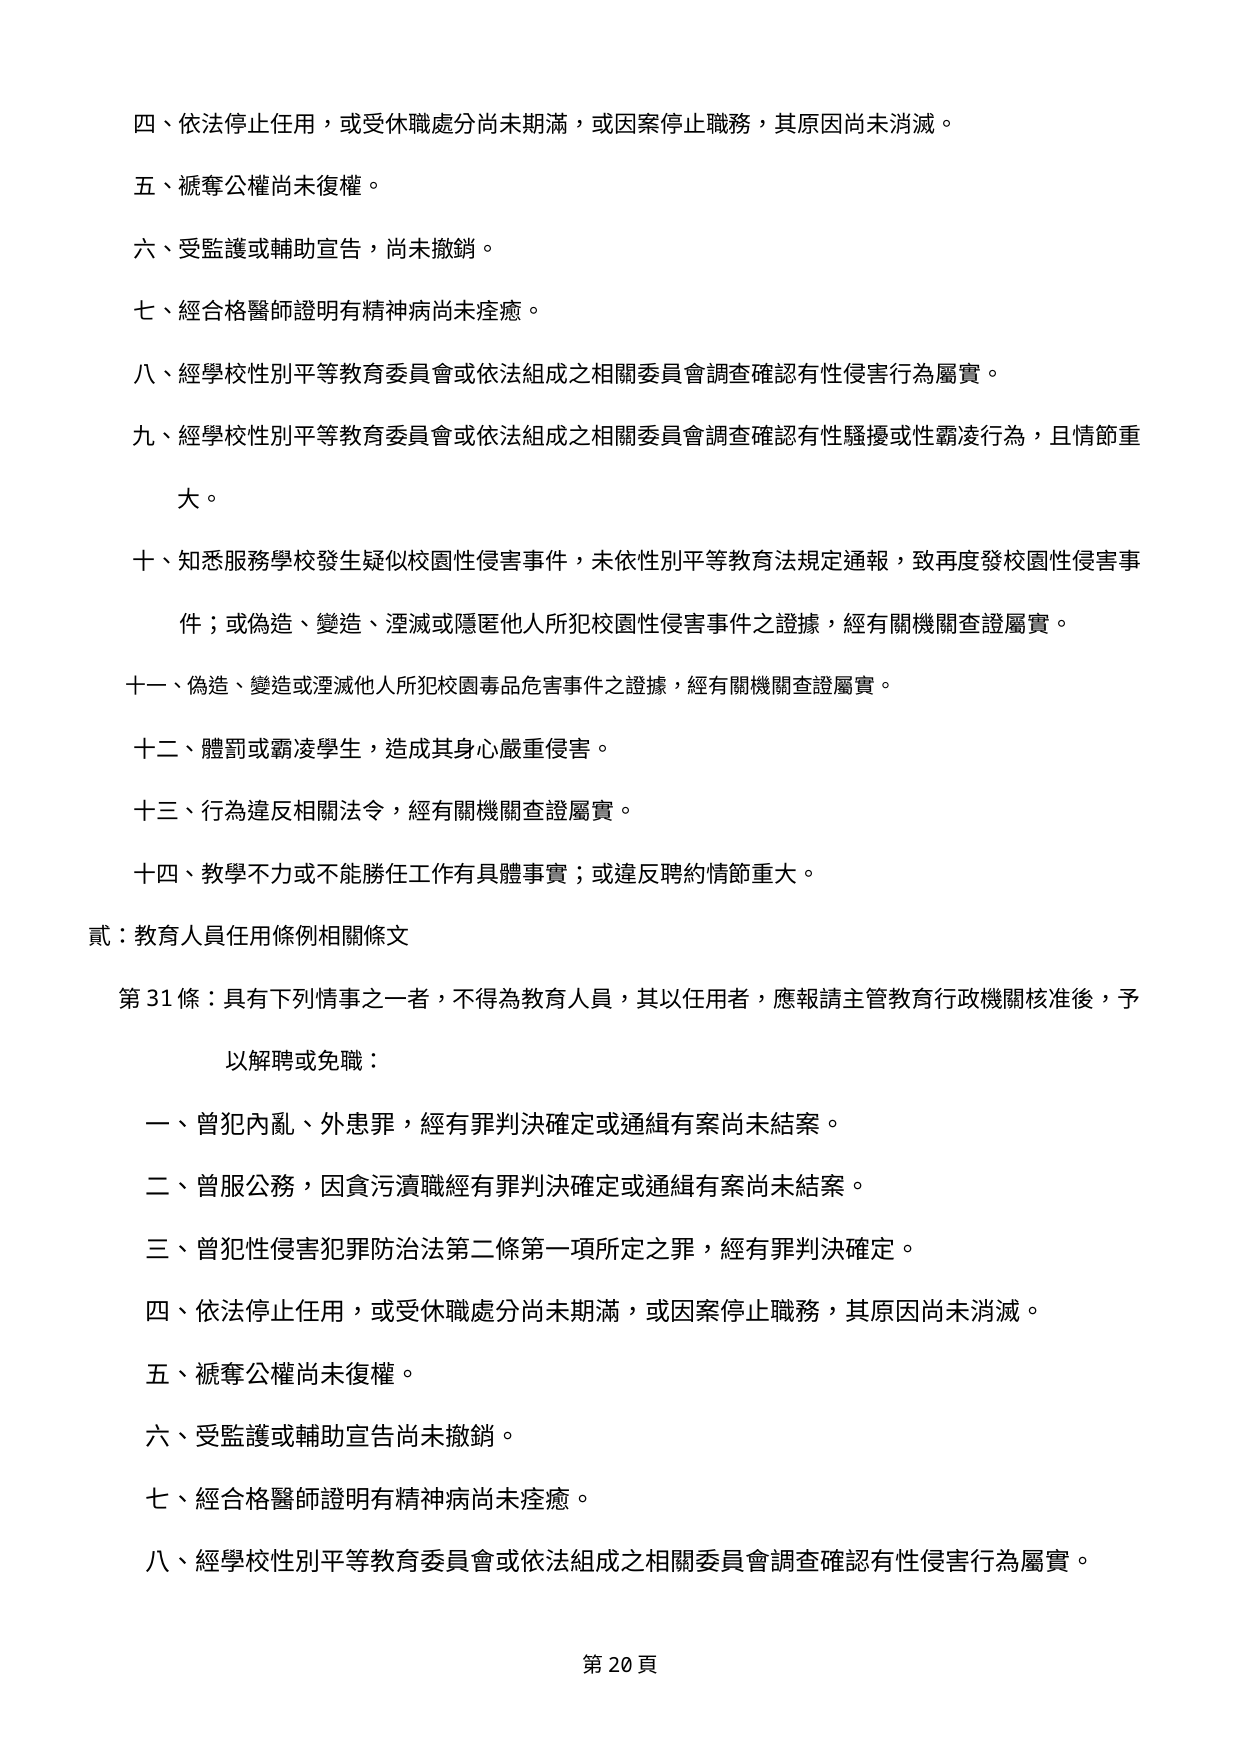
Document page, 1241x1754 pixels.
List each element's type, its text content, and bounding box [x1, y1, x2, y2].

text 二、曾服公務，因貪污瀆職經有罪判決確定或通緝有案尚未結案。 [89, 1143, 1152, 1206]
text 八、經學校性別平等教育委員會或依法組成之相關委員會調查確認有性侵害行為屬實。 [89, 1518, 1152, 1581]
text 九、經學校性別平等教育委員會或依法組成之相關委員會調查確認有性騷擾或性霸凌行為，且情節重大。 [133, 393, 1152, 518]
text 八、經學校性別平等教育委員會或依法組成之相關委員會調查確認有性侵害行為屬實。 [133, 331, 1152, 393]
text 六、受監護或輔助宣告尚未撤銷。 [89, 1393, 1152, 1456]
text 貳：教育人員任用條例相關條文 [89, 893, 1152, 956]
text 十一、偽造、變造或湮滅他人所犯校園毒品危害事件之證據，經有關機關查證屬實。 [89, 643, 1152, 706]
text 十二、體罰或霸凌學生，造成其身心嚴重侵害。 [133, 706, 1152, 768]
text 四、依法停止任用，或受休職處分尚未期滿，或因案停止職務，其原因尚未消滅。 [89, 1268, 1152, 1331]
text 一、曾犯內亂、外患罪，經有罪判決確定或通緝有案尚未結案。 [89, 1081, 1152, 1143]
text 十、知悉服務學校發生疑似校園性侵害事件，未依性別平等教育法規定通報，致再度發校園性侵害事件；或偽造、變造、湮滅或隱匿他人所犯校園性侵害事件之證據，經有關機關查證屬實。 [133, 518, 1152, 643]
text 四、依法停止任用，或受休職處分尚未期滿，或因案停止職務，其原因尚未消滅。 [133, 81, 1152, 143]
text 五、褫奪公權尚未復權。 [133, 143, 1152, 206]
text 五、褫奪公權尚未復權。 [89, 1331, 1152, 1393]
text 十三、行為違反相關法令，經有關機關查證屬實。 [133, 768, 1152, 831]
text 第31條：具有下列情事之一者，不得為教育人員，其以任用者，應報請主管教育行政機關核准後，予以解聘或免職： [118, 956, 1152, 1081]
text 六、受監護或輔助宣告，尚未撤銷。 [133, 206, 1152, 268]
text 七、經合格醫師證明有精神病尚未痊癒。 [89, 1456, 1152, 1518]
text 三、曾犯性侵害犯罪防治法第二條第一項所定之罪，經有罪判決確定。 [89, 1206, 1152, 1268]
text 十四、教學不力或不能勝任工作有具體事實；或違反聘約情節重大。 [133, 831, 1152, 893]
text 七、經合格醫師證明有精神病尚未痊癒。 [133, 268, 1152, 331]
